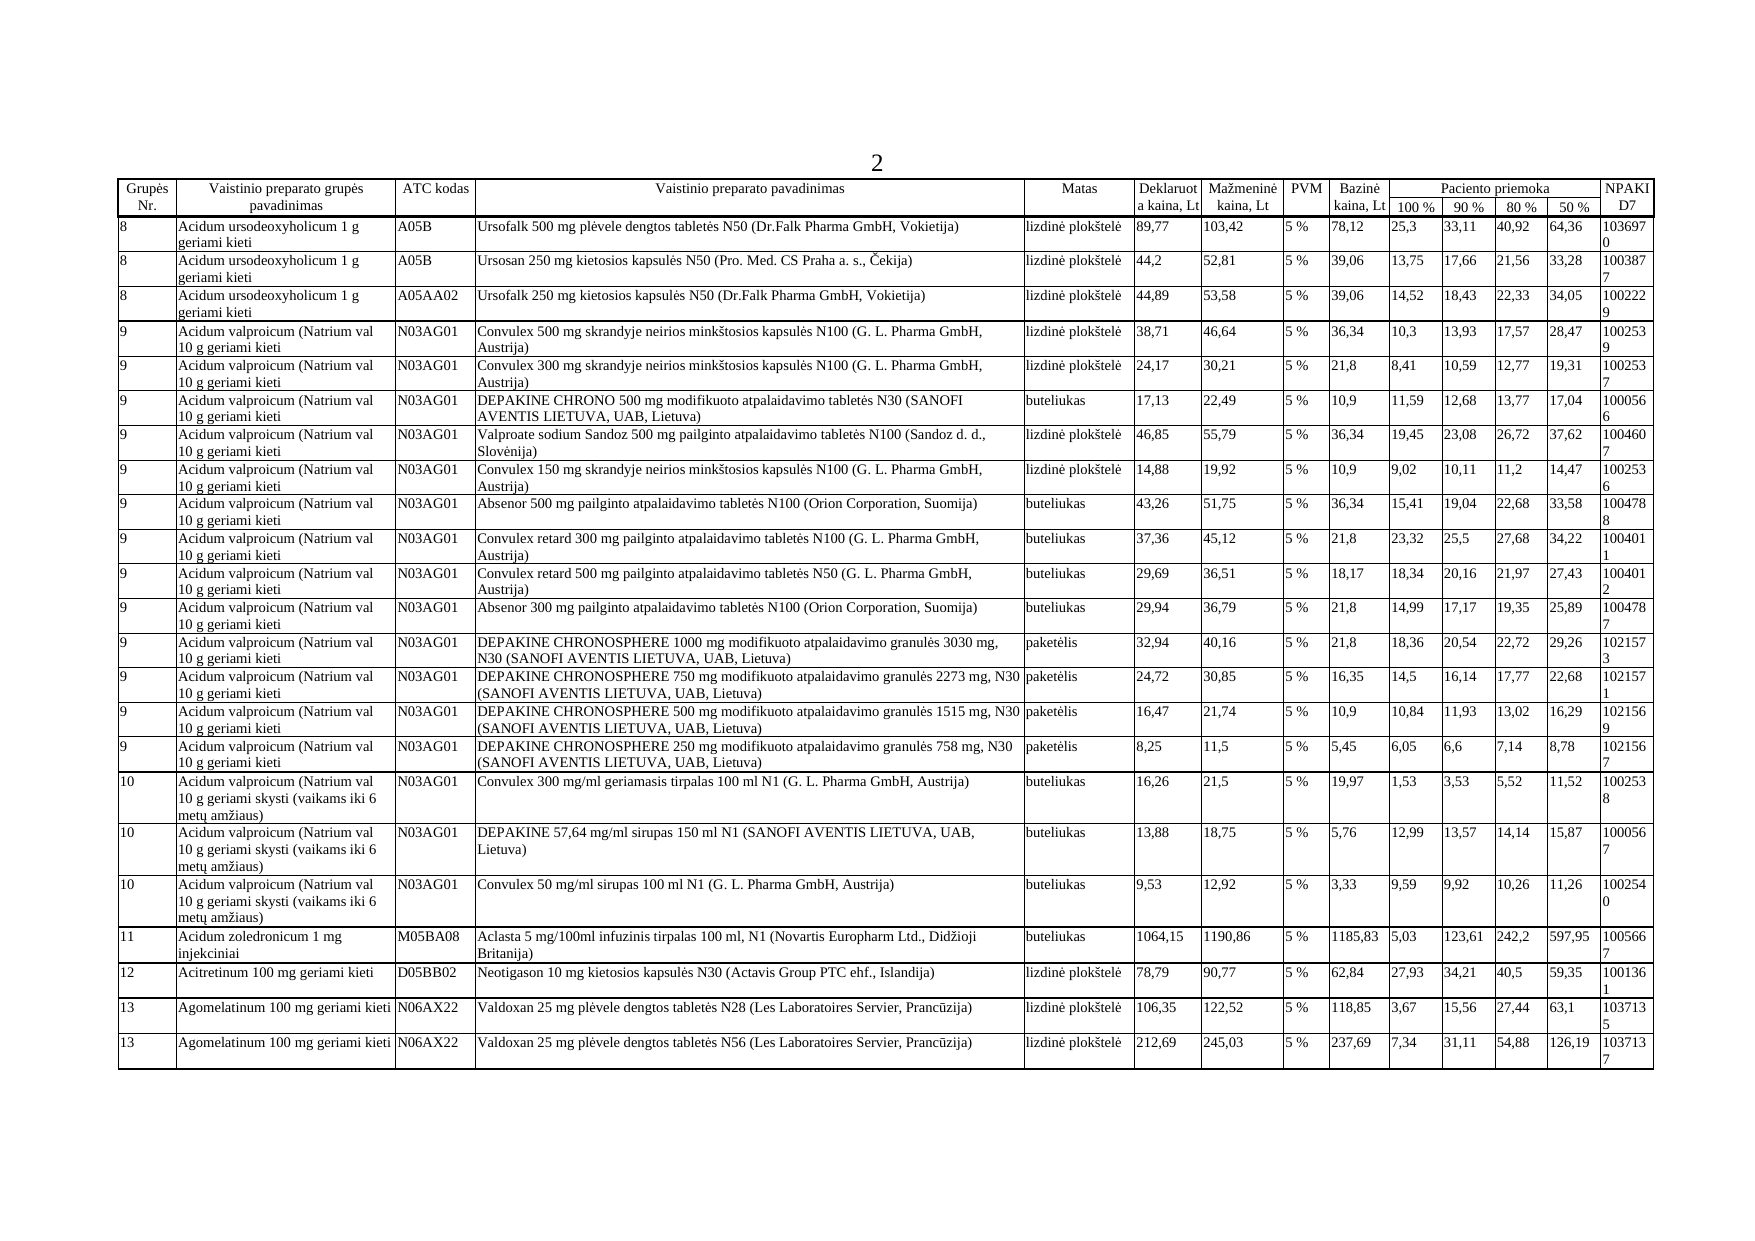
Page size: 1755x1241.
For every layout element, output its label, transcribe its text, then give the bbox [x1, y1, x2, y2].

table_cell 21,8 [1330, 634, 1389, 667]
table_cell 11,52 [1548, 773, 1600, 823]
table_cell 21,74 [1202, 703, 1283, 736]
table_cell 1004012 [1601, 564, 1653, 598]
table_cell N06AX22 [396, 1034, 475, 1067]
table_cell lizdinė plokštelė [1025, 218, 1134, 251]
table_cell 36,34 [1330, 322, 1389, 356]
table_cell 1003877 [1601, 252, 1653, 286]
table_cell 13,77 [1496, 391, 1547, 425]
table_cell 10,3 [1390, 322, 1442, 356]
table_cell 1000567 [1601, 824, 1653, 874]
table_cell Acidum valproicum (Natrium val 10 g geriami skysti (vaikams iki 6 metų amžiaus) [177, 824, 395, 874]
table_cell 8 [119, 218, 176, 251]
table_cell 7,14 [1496, 737, 1547, 771]
table_cell 80 % [1496, 198, 1547, 215]
table_cell 25,5 [1443, 530, 1495, 563]
table_cell 17,66 [1443, 252, 1495, 286]
table_cell Acidum valproicum (Natrium val 10 g geriami kieti [177, 357, 395, 390]
table_cell Acidum valproicum (Natrium val 10 g geriami kieti [177, 599, 395, 632]
table_cell lizdinė plokštelė [1025, 426, 1134, 459]
table_cell A05AA02 [396, 287, 475, 320]
table_cell 11,2 [1496, 461, 1547, 494]
table_cell 5 % [1284, 391, 1329, 425]
table_cell 16,14 [1443, 668, 1495, 702]
table_cell 1190,86 [1202, 928, 1283, 962]
table_cell 13,93 [1443, 322, 1495, 356]
table_cell 5 % [1284, 252, 1329, 286]
table_cell 19,31 [1548, 357, 1600, 390]
table_cell 9 [119, 564, 176, 598]
table_cell 10,11 [1443, 461, 1495, 494]
table_cell lizdinė plokštelė [1025, 322, 1134, 356]
table_cell 13 [119, 1034, 176, 1067]
table_cell buteliukas [1025, 876, 1134, 926]
table_cell 38,71 [1135, 322, 1201, 356]
table_cell 25,89 [1548, 599, 1600, 632]
table_cell 1036970 [1601, 218, 1653, 251]
table_cell 24,72 [1135, 668, 1201, 702]
table_header Vaistinio preparato grupės pavadinimas [177, 180, 395, 215]
table_cell Acitretinum 100 mg geriami kieti [177, 964, 395, 997]
table_cell 17,04 [1548, 391, 1600, 425]
table_cell 33,11 [1443, 218, 1495, 251]
table_cell 12 [119, 964, 176, 997]
table_cell 11,59 [1390, 391, 1442, 425]
table_cell 212,69 [1135, 1034, 1201, 1067]
table_cell 17,57 [1496, 322, 1547, 356]
table_cell 245,03 [1202, 1034, 1283, 1067]
table_cell paketėlis [1025, 737, 1134, 771]
table_cell 1004788 [1601, 495, 1653, 529]
table_cell 20,54 [1443, 634, 1495, 667]
table_cell 1021573 [1601, 634, 1653, 667]
table_cell 10,84 [1390, 703, 1442, 736]
table_header Matas [1025, 180, 1134, 215]
table_cell 59,35 [1548, 964, 1600, 997]
table_cell 16,35 [1330, 668, 1389, 702]
table_cell 3,33 [1330, 876, 1389, 926]
table_cell 14,88 [1135, 461, 1201, 494]
table_cell 1004011 [1601, 530, 1653, 563]
table_cell lizdinė plokštelė [1025, 287, 1134, 320]
table_cell 23,32 [1390, 530, 1442, 563]
table_cell buteliukas [1025, 773, 1134, 823]
table_cell 22,49 [1202, 391, 1283, 425]
table_cell 23,08 [1443, 426, 1495, 459]
table_cell 1005667 [1601, 928, 1653, 962]
table_cell 14,14 [1496, 824, 1547, 874]
table_cell 1021567 [1601, 737, 1653, 771]
table_cell paketėlis [1025, 634, 1134, 667]
table_cell Ursosan 250 mg kietosios kapsulės N50 (Pro. Med. CS Praha a. s., Čekija) [476, 252, 1024, 286]
table_cell 54,88 [1496, 1034, 1547, 1067]
table_cell buteliukas [1025, 564, 1134, 598]
table_cell 22,68 [1496, 495, 1547, 529]
table_cell 14,99 [1390, 599, 1442, 632]
table_cell 6,6 [1443, 737, 1495, 771]
table_cell 9 [119, 426, 176, 459]
table_cell Agomelatinum 100 mg geriami kieti [177, 1034, 395, 1067]
table_cell 122,52 [1202, 999, 1283, 1033]
table_cell 21,97 [1496, 564, 1547, 598]
table_cell DEPAKINE CHRONOSPHERE 250 mg modifikuoto atpalaidavimo granulės 758 mg, N30 (SANOFI AVENTIS LIETUVA, UAB, Lietuva) [476, 737, 1024, 771]
table_cell 40,16 [1202, 634, 1283, 667]
table_cell Agomelatinum 100 mg geriami kieti [177, 999, 395, 1033]
table_cell 21,5 [1202, 773, 1283, 823]
table_cell 8 [119, 287, 176, 320]
table_cell 5 % [1284, 773, 1329, 823]
table_header ATC kodas [396, 180, 475, 215]
table_cell 10 [119, 824, 176, 874]
table_cell 1004607 [1601, 426, 1653, 459]
table_cell 33,28 [1548, 252, 1600, 286]
table_cell 22,68 [1548, 668, 1600, 702]
table_cell 126,19 [1548, 1034, 1600, 1067]
table_cell 5 % [1284, 876, 1329, 926]
table_cell buteliukas [1025, 495, 1134, 529]
table_cell 10,59 [1443, 357, 1495, 390]
table_cell 21,8 [1330, 599, 1389, 632]
table_cell 5 % [1284, 564, 1329, 598]
table_cell N06AX22 [396, 999, 475, 1033]
table_cell 40,5 [1496, 964, 1547, 997]
table_cell 1,53 [1390, 773, 1442, 823]
table_cell 5 % [1284, 495, 1329, 529]
table_cell 1064,15 [1135, 928, 1201, 962]
table_cell N03AG01 [396, 530, 475, 563]
table_cell 64,36 [1548, 218, 1600, 251]
table_cell 18,17 [1330, 564, 1389, 598]
table_cell 9,59 [1390, 876, 1442, 926]
table_cell N03AG01 [396, 668, 475, 702]
table_header Mažmeninė kaina, Lt [1202, 180, 1283, 215]
table_cell 5 % [1284, 599, 1329, 632]
table_cell lizdinė plokštelė [1025, 461, 1134, 494]
table_cell 44,2 [1135, 252, 1201, 286]
table_cell Convulex 300 mg skrandyje neirios minkštosios kapsulės N100 (G. L. Pharma GmbH, Austrija) [476, 357, 1024, 390]
table_cell 17,77 [1496, 668, 1547, 702]
table_cell Convulex 150 mg skrandyje neirios minkštosios kapsulės N100 (G. L. Pharma GmbH, Austrija) [476, 461, 1024, 494]
table_cell 5,03 [1390, 928, 1442, 962]
table_cell 3,53 [1443, 773, 1495, 823]
table_cell 19,92 [1202, 461, 1283, 494]
table_cell 17,13 [1135, 391, 1201, 425]
table_cell 19,45 [1390, 426, 1442, 459]
table_cell Convulex 500 mg skrandyje neirios minkštosios kapsulės N100 (G. L. Pharma GmbH, Austrija) [476, 322, 1024, 356]
table_cell 9 [119, 703, 176, 736]
table_cell 1002537 [1601, 357, 1653, 390]
table_cell 5 % [1284, 461, 1329, 494]
table_cell 18,43 [1443, 287, 1495, 320]
table_cell 9 [119, 461, 176, 494]
table_cell N03AG01 [396, 564, 475, 598]
table_cell Acidum valproicum (Natrium val 10 g geriami kieti [177, 564, 395, 598]
table_cell Valdoxan 25 mg plėvele dengtos tabletės N56 (Les Laboratoires Servier, Prancūzija) [476, 1034, 1024, 1067]
table_cell 5 % [1284, 634, 1329, 667]
table_cell 597,95 [1548, 928, 1600, 962]
table_cell N03AG01 [396, 599, 475, 632]
table_cell 89,77 [1135, 218, 1201, 251]
table_cell 5,76 [1330, 824, 1389, 874]
table_cell 14,47 [1548, 461, 1600, 494]
table_cell Acidum valproicum (Natrium val 10 g geriami kieti [177, 461, 395, 494]
table_cell 29,94 [1135, 599, 1201, 632]
table_cell 13 [119, 999, 176, 1033]
table_cell 55,79 [1202, 426, 1283, 459]
table_cell 32,94 [1135, 634, 1201, 667]
table_cell 8,78 [1548, 737, 1600, 771]
table_cell 22,72 [1496, 634, 1547, 667]
table_cell 1000566 [1601, 391, 1653, 425]
table_cell 10 [119, 773, 176, 823]
table_cell 45,12 [1202, 530, 1283, 563]
table_cell 5 % [1284, 737, 1329, 771]
table_cell 1002229 [1601, 287, 1653, 320]
table_cell 11,93 [1443, 703, 1495, 736]
table_cell 106,35 [1135, 999, 1201, 1033]
table_cell 123,61 [1443, 928, 1495, 962]
table_cell 7,34 [1390, 1034, 1442, 1067]
table_cell 5 % [1284, 928, 1329, 962]
table_cell 12,68 [1443, 391, 1495, 425]
table_cell Acidum ursodeoxyholicum 1 g geriami kieti [177, 218, 395, 251]
table_cell N03AG01 [396, 495, 475, 529]
table_cell 1002540 [1601, 876, 1653, 926]
table_cell 9 [119, 322, 176, 356]
table_cell Acidum valproicum (Natrium val 10 g geriami skysti (vaikams iki 6 metų amžiaus) [177, 773, 395, 823]
table_cell 37,36 [1135, 530, 1201, 563]
table_cell lizdinė plokštelė [1025, 999, 1134, 1033]
table_cell 34,05 [1548, 287, 1600, 320]
table_cell Acidum valproicum (Natrium val 10 g geriami kieti [177, 391, 395, 425]
table_cell 1037137 [1601, 1034, 1653, 1067]
table_header NPAKID7 [1601, 180, 1653, 215]
table_cell Acidum valproicum (Natrium val 10 g geriami kieti [177, 737, 395, 771]
table_cell 10,26 [1496, 876, 1547, 926]
table_cell 39,06 [1330, 252, 1389, 286]
table_cell 1037135 [1601, 999, 1653, 1033]
table_header PVM [1284, 180, 1329, 215]
table_cell 16,26 [1135, 773, 1201, 823]
table_cell 5 % [1284, 703, 1329, 736]
table_cell 13,57 [1443, 824, 1495, 874]
table_cell 43,26 [1135, 495, 1201, 529]
table_cell 46,64 [1202, 322, 1283, 356]
table_header Deklaruota kaina, Lt [1135, 180, 1201, 215]
table_cell lizdinė plokštelė [1025, 357, 1134, 390]
table_cell N03AG01 [396, 357, 475, 390]
table_cell 16,47 [1135, 703, 1201, 736]
table_cell N03AG01 [396, 737, 475, 771]
table_cell 5 % [1284, 964, 1329, 997]
table_cell Aclasta 5 mg/100ml infuzinis tirpalas 100 ml, N1 (Novartis Europharm Ltd., Didžioji Britanija) [476, 928, 1024, 962]
table_cell 5 % [1284, 1034, 1329, 1067]
table_cell N03AG01 [396, 773, 475, 823]
table_cell 9 [119, 530, 176, 563]
table_cell 19,35 [1496, 599, 1547, 632]
table_cell 5 % [1284, 322, 1329, 356]
table_cell 15,87 [1548, 824, 1600, 874]
table_cell 63,1 [1548, 999, 1600, 1033]
table_cell 18,34 [1390, 564, 1442, 598]
table_cell 21,8 [1330, 357, 1389, 390]
table_cell Acidum valproicum (Natrium val 10 g geriami kieti [177, 530, 395, 563]
table_cell 10,9 [1330, 703, 1389, 736]
table_cell 17,17 [1443, 599, 1495, 632]
table_cell 100 % [1390, 198, 1442, 215]
table_cell 118,85 [1330, 999, 1389, 1033]
table_cell buteliukas [1025, 530, 1134, 563]
table_cell lizdinė plokštelė [1025, 964, 1134, 997]
table_cell 28,47 [1548, 322, 1600, 356]
table_cell N03AG01 [396, 634, 475, 667]
table_cell 9 [119, 634, 176, 667]
table_cell 103,42 [1202, 218, 1283, 251]
table_cell Acidum ursodeoxyholicum 1 g geriami kieti [177, 287, 395, 320]
table_cell 5 % [1284, 999, 1329, 1033]
table_cell Valdoxan 25 mg plėvele dengtos tabletės N28 (Les Laboratoires Servier, Prancūzija) [476, 999, 1024, 1033]
table_cell 20,16 [1443, 564, 1495, 598]
table_cell Acidum valproicum (Natrium val 10 g geriami kieti [177, 668, 395, 702]
table_cell 27,44 [1496, 999, 1547, 1033]
table_cell 22,33 [1496, 287, 1547, 320]
table_cell 9 [119, 391, 176, 425]
table_cell DEPAKINE 57,64 mg/ml sirupas 150 ml N1 (SANOFI AVENTIS LIETUVA, UAB, Lietuva) [476, 824, 1024, 874]
table_cell Acidum valproicum (Natrium val 10 g geriami kieti [177, 426, 395, 459]
table_cell paketėlis [1025, 703, 1134, 736]
table_cell 27,43 [1548, 564, 1600, 598]
table_cell 78,12 [1330, 218, 1389, 251]
table_cell 39,06 [1330, 287, 1389, 320]
table_cell 12,92 [1202, 876, 1283, 926]
table_header Vaistinio preparato pavadinimas [476, 180, 1024, 215]
table_cell 13,75 [1390, 252, 1442, 286]
table_cell 9 [119, 357, 176, 390]
table_cell paketėlis [1025, 668, 1134, 702]
table_cell Acidum valproicum (Natrium val 10 g geriami skysti (vaikams iki 6 metų amžiaus) [177, 876, 395, 926]
table_cell 10,9 [1330, 391, 1389, 425]
table_cell Valproate sodium Sandoz 500 mg pailginto atpalaidavimo tabletės N100 (Sandoz d. d., Slovėnija) [476, 426, 1024, 459]
table_cell 5 % [1284, 218, 1329, 251]
table_cell 15,56 [1443, 999, 1495, 1033]
table_cell DEPAKINE CHRONOSPHERE 500 mg modifikuoto atpalaidavimo granulės 1515 mg, N30 (SANOFI AVENTIS LIETUVA, UAB, Lietuva) [476, 703, 1024, 736]
table_cell 36,34 [1330, 426, 1389, 459]
table_cell 25,3 [1390, 218, 1442, 251]
table_cell 21,8 [1330, 530, 1389, 563]
table_cell 29,26 [1548, 634, 1600, 667]
table_cell 52,81 [1202, 252, 1283, 286]
table_cell 10,9 [1330, 461, 1389, 494]
table_cell 14,52 [1390, 287, 1442, 320]
table_cell 1002536 [1601, 461, 1653, 494]
table_cell 26,72 [1496, 426, 1547, 459]
table_cell 29,69 [1135, 564, 1201, 598]
table_header Paciento priemoka [1390, 180, 1600, 197]
table_cell Absenor 500 mg pailginto atpalaidavimo tabletės N100 (Orion Corporation, Suomija) [476, 495, 1024, 529]
table_cell 51,75 [1202, 495, 1283, 529]
table_cell Convulex retard 300 mg pailginto atpalaidavimo tabletės N100 (G. L. Pharma GmbH, Austrija) [476, 530, 1024, 563]
table_cell lizdinė plokštelė [1025, 252, 1134, 286]
table_cell N03AG01 [396, 322, 475, 356]
table_cell 1001361 [1601, 964, 1653, 997]
table_cell 78,79 [1135, 964, 1201, 997]
table_cell N03AG01 [396, 824, 475, 874]
table_cell 9 [119, 737, 176, 771]
table_cell 13,02 [1496, 703, 1547, 736]
table_cell 50 % [1548, 198, 1600, 215]
table_cell 14,5 [1390, 668, 1442, 702]
table_cell Absenor 300 mg pailginto atpalaidavimo tabletės N100 (Orion Corporation, Suomija) [476, 599, 1024, 632]
table_cell 19,97 [1330, 773, 1389, 823]
table_cell N03AG01 [396, 461, 475, 494]
table_cell 8,41 [1390, 357, 1442, 390]
table_cell 5,52 [1496, 773, 1547, 823]
table_cell 36,51 [1202, 564, 1283, 598]
table_cell Acidum ursodeoxyholicum 1 g geriami kieti [177, 252, 395, 286]
table_cell N03AG01 [396, 391, 475, 425]
table_cell 9,92 [1443, 876, 1495, 926]
table_cell 3,67 [1390, 999, 1442, 1033]
table_cell Convulex 50 mg/ml sirupas 100 ml N1 (G. L. Pharma GmbH, Austrija) [476, 876, 1024, 926]
table_cell 24,17 [1135, 357, 1201, 390]
table_cell 8,25 [1135, 737, 1201, 771]
table_cell 9 [119, 599, 176, 632]
table_cell 44,89 [1135, 287, 1201, 320]
table_cell 90 % [1443, 198, 1495, 215]
table_cell 34,22 [1548, 530, 1600, 563]
table_cell N03AG01 [396, 426, 475, 459]
table_cell D05BB02 [396, 964, 475, 997]
table_cell 6,05 [1390, 737, 1442, 771]
table_cell 36,79 [1202, 599, 1283, 632]
table_cell 5 % [1284, 426, 1329, 459]
table_cell Acidum zoledronicum 1 mg injekciniai [177, 928, 395, 962]
table_cell 62,84 [1330, 964, 1389, 997]
table_cell 53,58 [1202, 287, 1283, 320]
table_cell 34,21 [1443, 964, 1495, 997]
table_cell N03AG01 [396, 876, 475, 926]
table_cell 12,99 [1390, 824, 1442, 874]
table_cell 15,41 [1390, 495, 1442, 529]
table_cell 90,77 [1202, 964, 1283, 997]
table_cell 40,92 [1496, 218, 1547, 251]
table_cell 9 [119, 495, 176, 529]
table_cell 16,29 [1548, 703, 1600, 736]
table_cell lizdinė plokštelė [1025, 1034, 1134, 1067]
table_cell Acidum valproicum (Natrium val 10 g geriami kieti [177, 634, 395, 667]
table_cell 9 [119, 668, 176, 702]
table_cell Acidum valproicum (Natrium val 10 g geriami kieti [177, 322, 395, 356]
table_cell 27,68 [1496, 530, 1547, 563]
table_cell 33,58 [1548, 495, 1600, 529]
table_cell N03AG01 [396, 703, 475, 736]
table_cell 9,53 [1135, 876, 1201, 926]
table_cell 19,04 [1443, 495, 1495, 529]
table_cell 242,2 [1496, 928, 1547, 962]
table_cell 5,45 [1330, 737, 1389, 771]
table_cell 1021569 [1601, 703, 1653, 736]
table_header Bazinė kaina, Lt [1330, 180, 1389, 215]
table_cell Ursofalk 250 mg kietosios kapsulės N50 (Dr.Falk Pharma GmbH, Vokietija) [476, 287, 1024, 320]
table_cell buteliukas [1025, 928, 1134, 962]
table_cell 21,56 [1496, 252, 1547, 286]
table_cell 36,34 [1330, 495, 1389, 529]
table_cell 27,93 [1390, 964, 1442, 997]
table_cell 10 [119, 876, 176, 926]
table_cell 11 [119, 928, 176, 962]
table_cell 46,85 [1135, 426, 1201, 459]
table_cell 30,85 [1202, 668, 1283, 702]
table_cell 8 [119, 252, 176, 286]
table_cell 12,77 [1496, 357, 1547, 390]
table_cell Ursofalk 500 mg plėvele dengtos tabletės N50 (Dr.Falk Pharma GmbH, Vokietija) [476, 218, 1024, 251]
table_cell DEPAKINE CHRONO 500 mg modifikuoto atpalaidavimo tabletės N30 (SANOFI AVENTIS LIETUVA, UAB, Lietuva) [476, 391, 1024, 425]
table_cell 18,36 [1390, 634, 1442, 667]
table_cell Neotigason 10 mg kietosios kapsulės N30 (Actavis Group PTC ehf., Islandija) [476, 964, 1024, 997]
table_cell 37,62 [1548, 426, 1600, 459]
table_cell DEPAKINE CHRONOSPHERE 1000 mg modifikuoto atpalaidavimo granulės 3030 mg, N30 (SANOFI AVENTIS LIETUVA, UAB, Lietuva) [476, 634, 1024, 667]
table_cell 9,02 [1390, 461, 1442, 494]
table_cell 1021571 [1601, 668, 1653, 702]
table_cell buteliukas [1025, 599, 1134, 632]
table_cell A05B [396, 218, 475, 251]
table_cell DEPAKINE CHRONOSPHERE 750 mg modifikuoto atpalaidavimo granulės 2273 mg, N30 (SANOFI AVENTIS LIETUVA, UAB, Lietuva) [476, 668, 1024, 702]
table_cell 11,5 [1202, 737, 1283, 771]
table_cell 237,69 [1330, 1034, 1389, 1067]
table_cell 5 % [1284, 530, 1329, 563]
table_cell 13,88 [1135, 824, 1201, 874]
table_cell 1004787 [1601, 599, 1653, 632]
table_cell Acidum valproicum (Natrium val 10 g geriami kieti [177, 495, 395, 529]
table_cell 1185,83 [1330, 928, 1389, 962]
table_cell 18,75 [1202, 824, 1283, 874]
table_header Grupės Nr. [119, 180, 176, 215]
table_cell buteliukas [1025, 391, 1134, 425]
table_cell 31,11 [1443, 1034, 1495, 1067]
table_cell 5 % [1284, 357, 1329, 390]
table_cell buteliukas [1025, 824, 1134, 874]
table_cell 1002539 [1601, 322, 1653, 356]
table_cell Convulex 300 mg/ml geriamasis tirpalas 100 ml N1 (G. L. Pharma GmbH, Austrija) [476, 773, 1024, 823]
table_cell 11,26 [1548, 876, 1600, 926]
table_cell 5 % [1284, 824, 1329, 874]
table_cell M05BA08 [396, 928, 475, 962]
table_cell Convulex retard 500 mg pailginto atpalaidavimo tabletės N50 (G. L. Pharma GmbH, Austrija) [476, 564, 1024, 598]
table_cell 1002538 [1601, 773, 1653, 823]
table_cell Acidum valproicum (Natrium val 10 g geriami kieti [177, 703, 395, 736]
table_cell 5 % [1284, 668, 1329, 702]
table_cell 30,21 [1202, 357, 1283, 390]
table_cell A05B [396, 252, 475, 286]
table_cell 5 % [1284, 287, 1329, 320]
